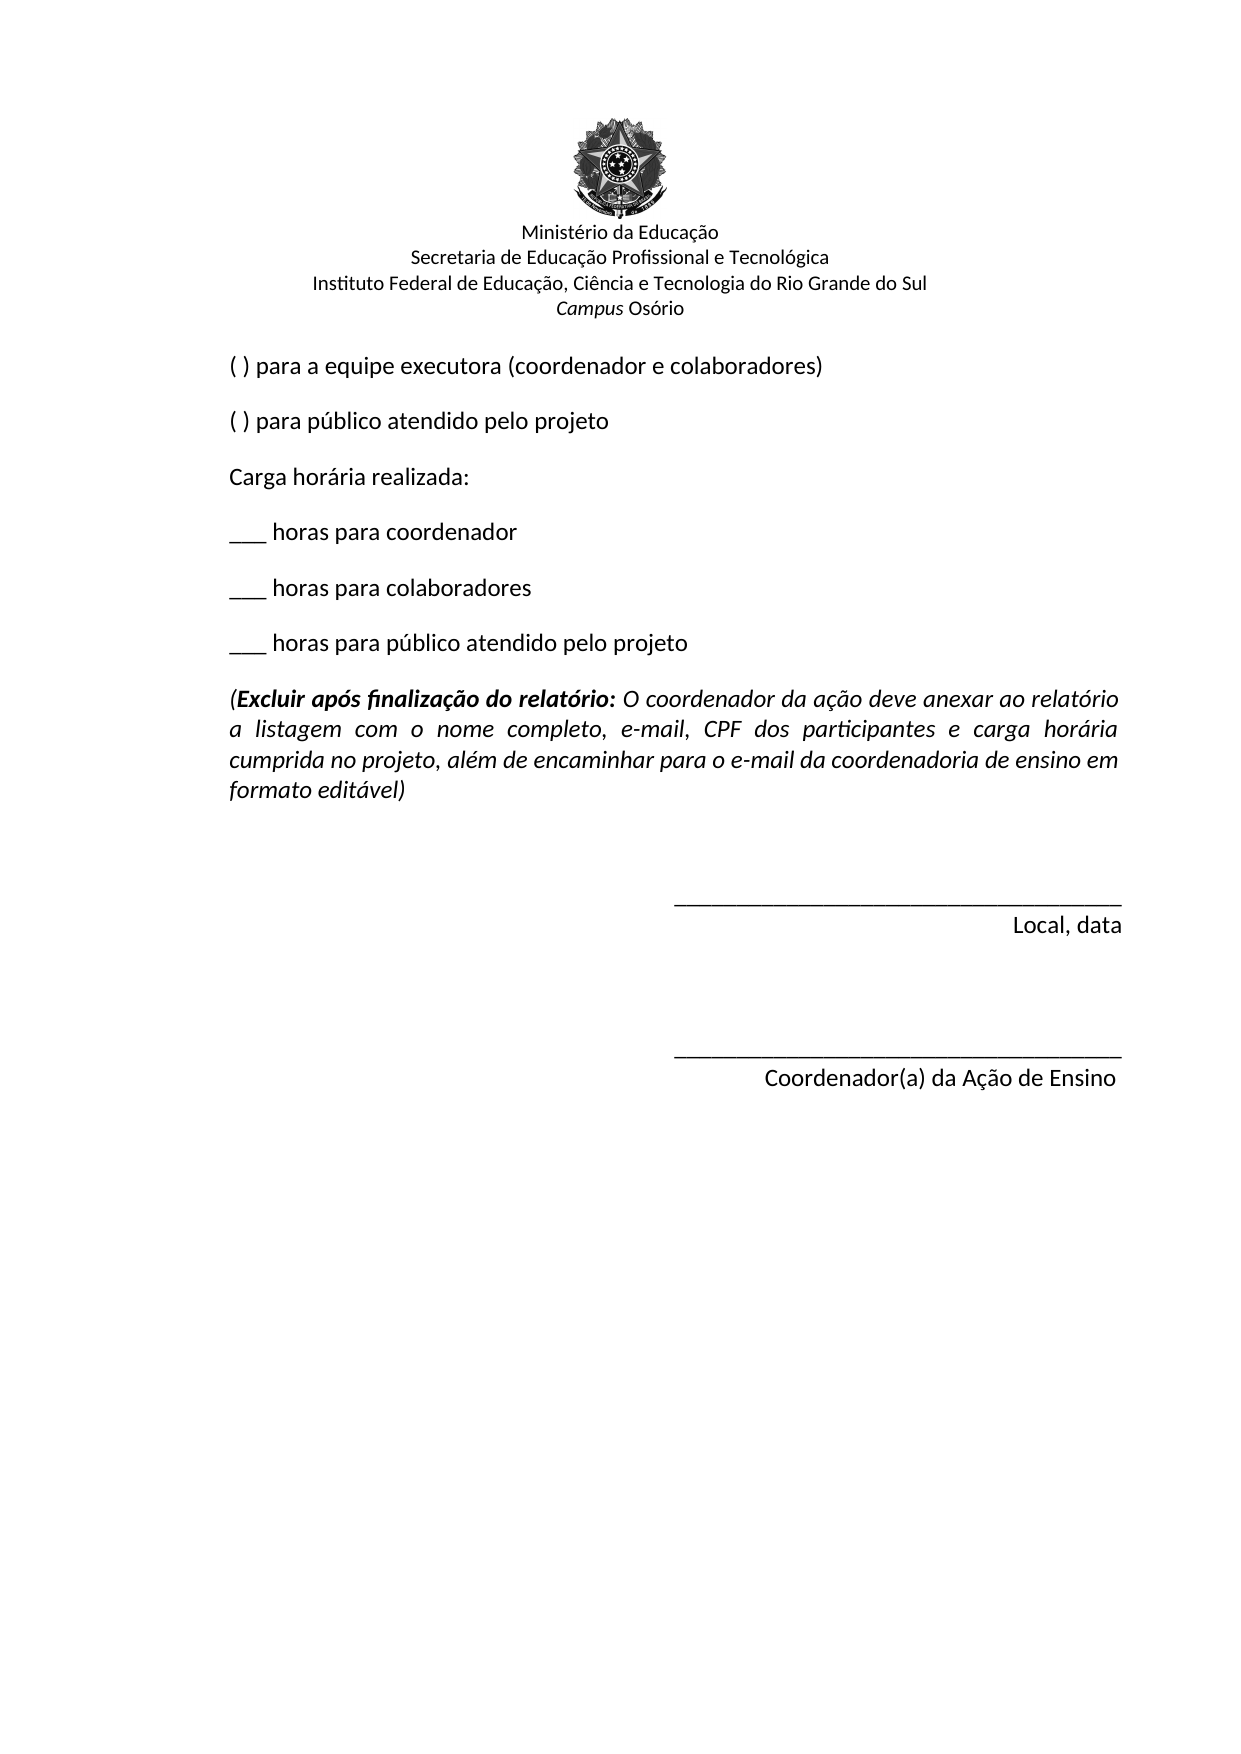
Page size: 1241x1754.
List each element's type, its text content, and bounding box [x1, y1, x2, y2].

text ( ) para a equipe executora (coordenador e colaboradores) [229, 350, 1122, 381]
picture [573, 118, 667, 219]
text ____________________________________ [118, 1031, 1122, 1062]
text Carga horária realizada: [229, 461, 1122, 492]
text Local, data [118, 909, 1122, 940]
text ____________________________________ [118, 879, 1122, 909]
text ___ horas para colaboradores [229, 572, 1122, 603]
text Coordenador(a) da Ação de Ensino [118, 1062, 1122, 1092]
text ___ horas para coordenador [229, 517, 1122, 547]
text ___ horas para público atendido pelo projeto [229, 628, 1122, 658]
text (Excluir após finalização do relatório: O coordenador da ação deve anexar ao relatório a listagem com o nome completo, e-mail, CPF dos participantes e carga horária cumprida no projeto, além de encaminhar para o e-mail da coordenadoria de ensino em formato editável) [229, 683, 1122, 805]
text ( ) para público atendido pelo projeto [229, 406, 1122, 436]
